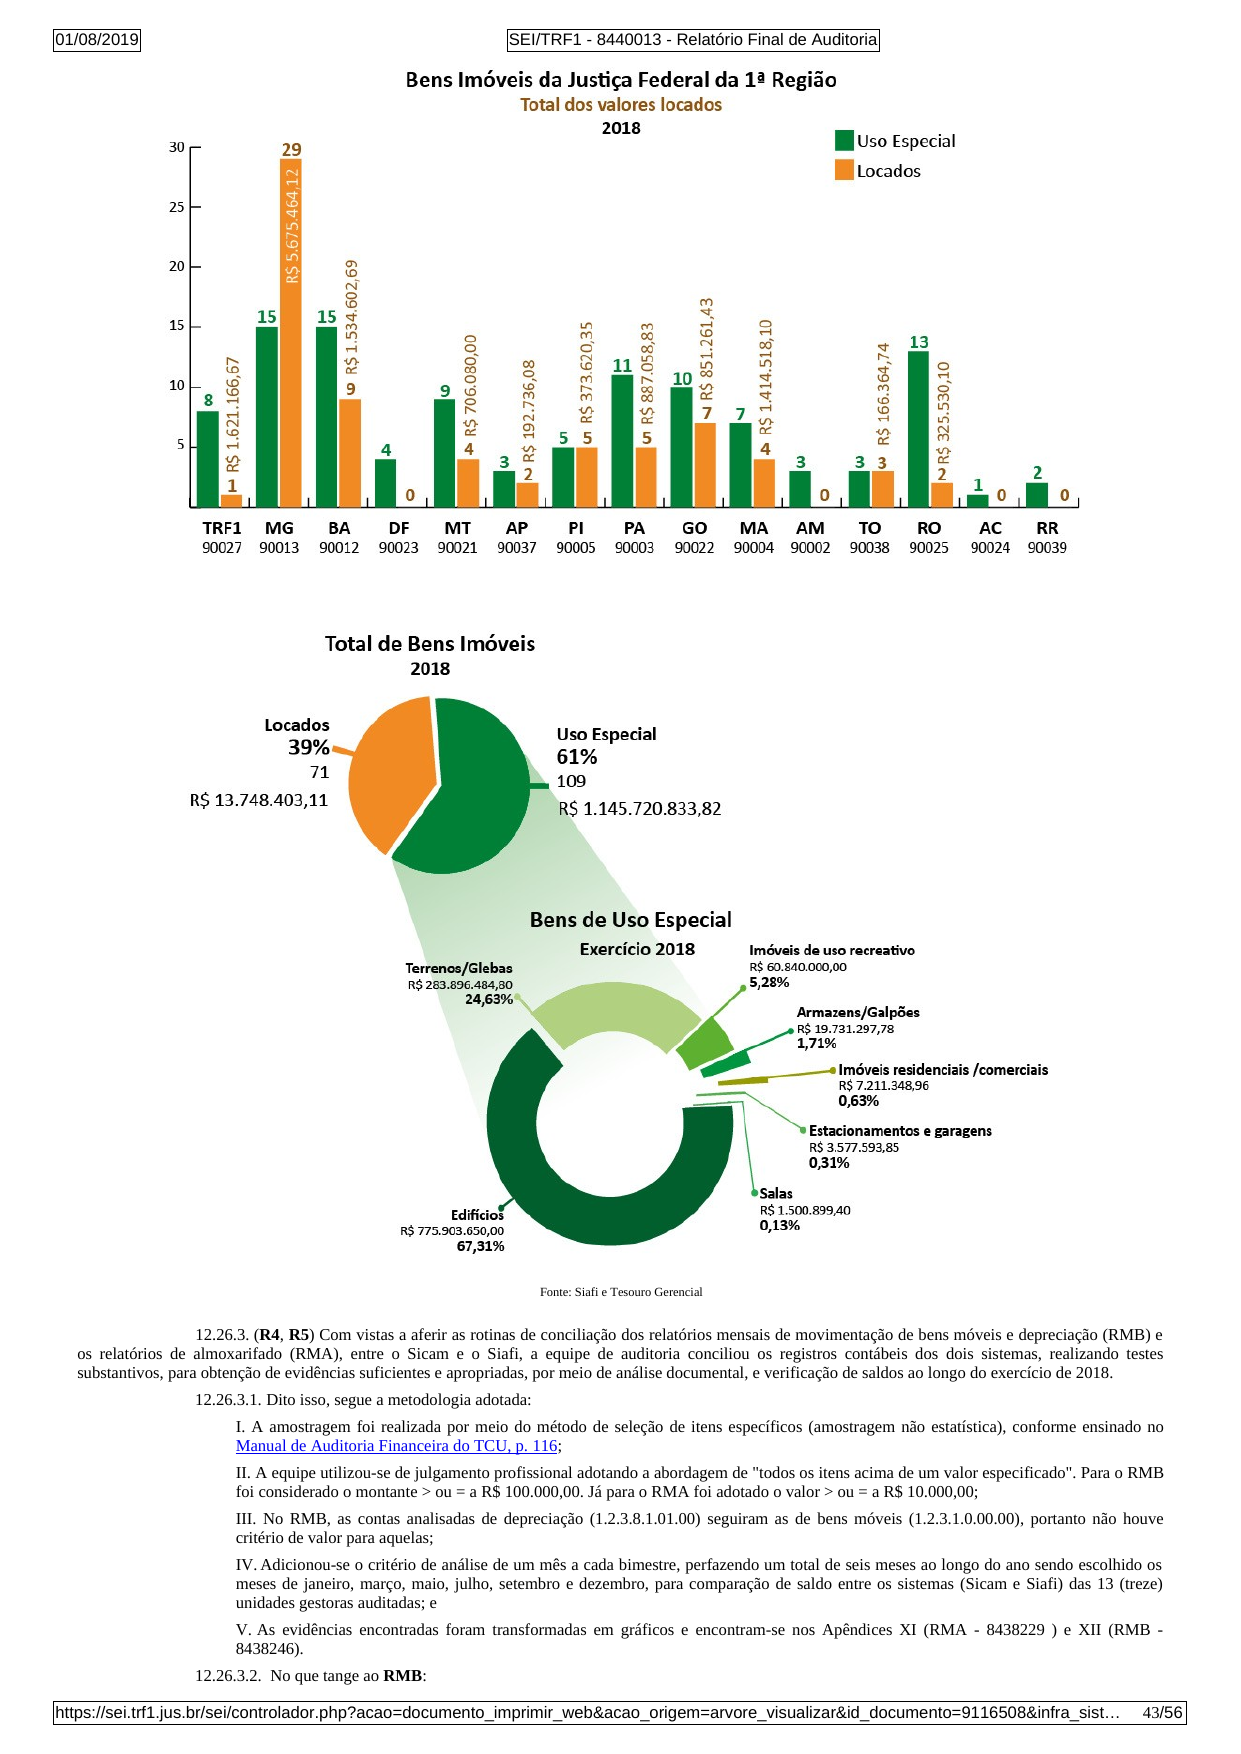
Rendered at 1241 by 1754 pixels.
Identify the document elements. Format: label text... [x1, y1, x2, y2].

list No RMB, as contas analisadas de depreciação (1.2.3.8.1.01.00) seguiram as de bens móveis (1.2.3.1.0.00.00), portanto não houve critério de valor para aquelas; [236, 1509, 1166, 1547]
text Fonte: Siafi e Tesouro Gerencial [442, 1284, 800, 1299]
list Adicionou-se o critério de análise de um mês a cada bimestre, perfazendo um total de seis meses ao longo do ano sendo escolhido os meses de janeiro, março, maio, julho, setembro e dezembro, para comparação de saldo entre os sistemas (Sicam e Siafi) das 13 (treze) unidades gestoras auditadas; e [236, 1555, 1165, 1612]
list A equipe utilizou-se de julgamento profissional adotando a abordagem de "todos os itens acima de um valor especificado". Para o RMB foi considerado o montante > ou = a R$ 100.000,00. Já para o RMA foi adotado o valor > ou = a R$ 10.000,00; [236, 1463, 1165, 1501]
list Dito isso, segue a metodologia adotada: [195, 1390, 1196, 1409]
picture [164, 67, 1080, 1260]
list As evidências encontradas foram transformadas em gráficos e encontram-se nos Apêndices XI (RMA - 8438229 ) e XII (RMB - 8438246). [236, 1620, 1166, 1658]
list (R4, R5) Com vistas a aferir as rotinas de conciliação dos relatórios mensais de movimentação de bens móveis e depreciação (RMB) e os relatórios de almoxarifado (RMA), entre o Sicam e o Siafi, a equipe de auditoria conciliou os registros contábeis dos dois sistemas, realizando testes substantivos, para obtenção de evidências suficientes e apropriadas, por meio de análise documental, e verificação de saldos ao longo do exercício de 2018. [77, 1326, 1165, 1382]
list A amostragem foi realizada por meio do método de seleção de itens específicos (amostragem não estatística), conforme ensinado no Manual de Auditoria Financeira do TCU, p. 116; [236, 1418, 1165, 1455]
list No que tange ao RMB: [195, 1666, 1196, 1685]
